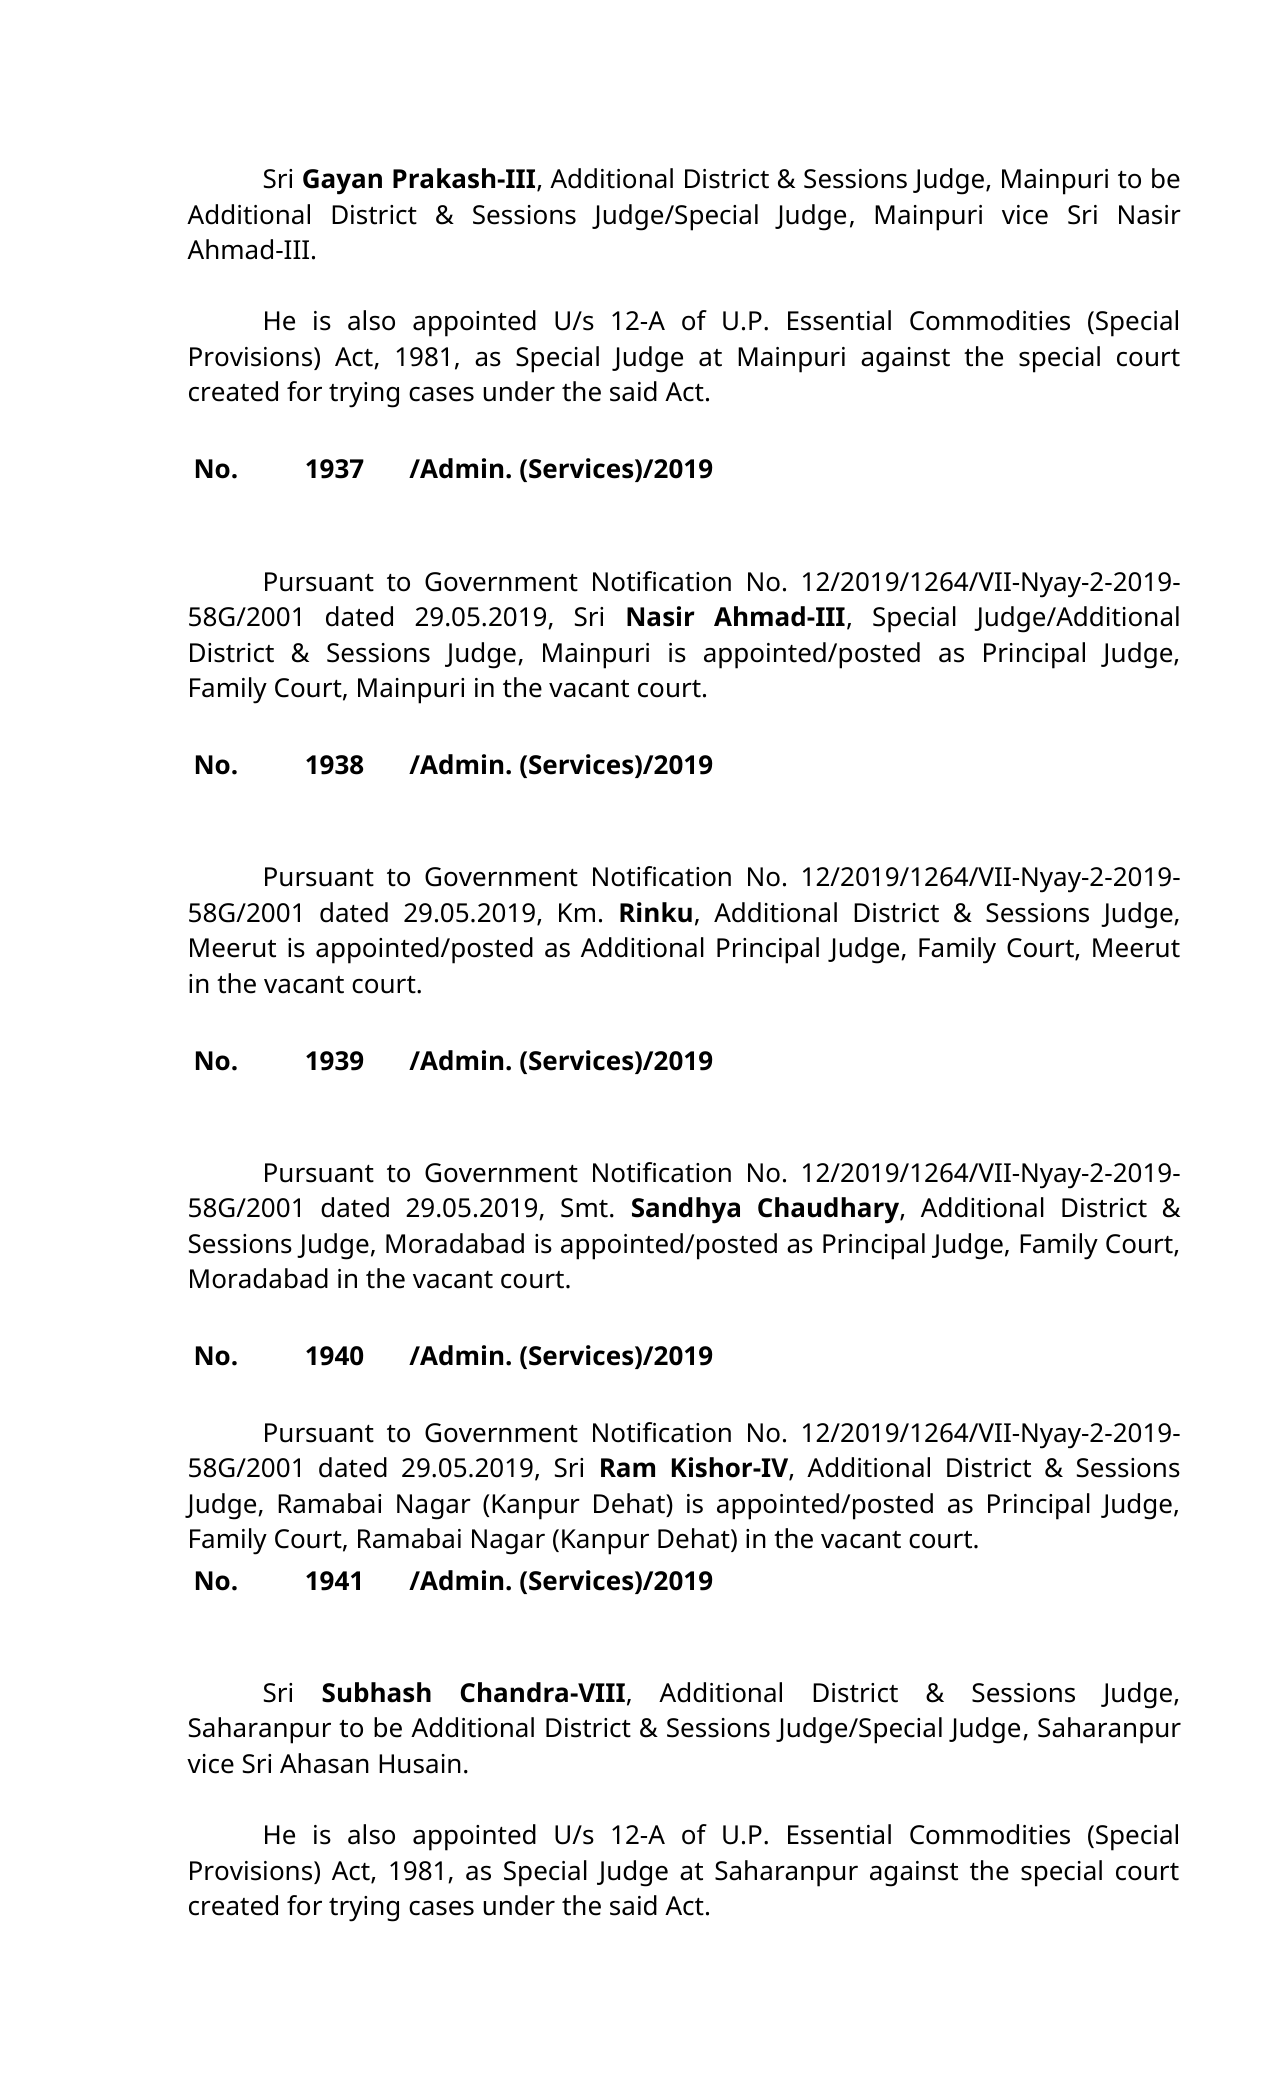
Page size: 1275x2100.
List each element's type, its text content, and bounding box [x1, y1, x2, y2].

text Pursuant to Government Notification No. 12/2019/1264/VII-Nyay-2-2019-58G/2001 dated 29.05.2019, Sri Ram Kishor-IV, Additional District & Sessions Judge, Ramabai Nagar (Kanpur Dehat) is appointed/posted as Principal Judge, Family Court, Ramabai Nagar (Kanpur Dehat) in the vacant court. [187, 1414, 1181, 1557]
table_header [261, 1332, 403, 1414]
table_header No. [188, 741, 261, 823]
table_header No. [188, 445, 261, 528]
table_header No. [188, 1332, 261, 1414]
table_header [261, 1036, 403, 1119]
table_header [261, 741, 403, 823]
table_header [261, 1557, 403, 1639]
table_header /Admin. (Services)/2019 [404, 741, 762, 823]
text Pursuant to Government Notification No. 12/2019/1264/VII-Nyay-2-2019-58G/2001 dated 29.05.2019, Km. Rinku, Additional District & Sessions Judge, Meerut is appointed/posted as Additional Principal Judge, Family Court, Meerut in the vacant court. [187, 859, 1181, 1001]
text He is also appointed U/s 12-A of U.P. Essential Commodities (Special Provisions) Act, 1981, as Special Judge at Saharanpur against the special court created for trying cases under the said Act. [187, 1817, 1181, 1923]
table_header /Admin. (Services)/2019 [404, 1036, 762, 1119]
text Sri Gayan Prakash-III, Additional District & Sessions Judge, Mainpuri to be Additional District & Sessions Judge/Special Judge, Mainpuri vice Sri Nasir Ahmad-III. [187, 161, 1181, 267]
table_header /Admin. (Services)/2019 [404, 1332, 762, 1414]
table_header /Admin. (Services)/2019 [404, 1557, 762, 1639]
table_header /Admin. (Services)/2019 [404, 445, 762, 528]
text Sri Subhash Chandra-VIII, Additional District & Sessions Judge, Saharanpur to be Additional District & Sessions Judge/Special Judge, Saharanpur vice Sri Ahasan Husain. [187, 1674, 1181, 1781]
table_header [261, 445, 403, 528]
text Pursuant to Government Notification No. 12/2019/1264/VII-Nyay-2-2019-58G/2001 dated 29.05.2019, Smt. Sandhya Chaudhary, Additional District & Sessions Judge, Moradabad is appointed/posted as Principal Judge, Family Court, Moradabad in the vacant court. [187, 1154, 1181, 1296]
table_header No. [188, 1036, 261, 1119]
text He is also appointed U/s 12-A of U.P. Essential Commodities (Special Provisions) Act, 1981, as Special Judge at Mainpuri against the special court created for trying cases under the said Act. [187, 303, 1181, 409]
text Pursuant to Government Notification No. 12/2019/1264/VII-Nyay-2-2019-58G/2001 dated 29.05.2019, Sri Nasir Ahmad-III, Special Judge/Additional District & Sessions Judge, Mainpuri is appointed/posted as Principal Judge, Family Court, Mainpuri in the vacant court. [187, 563, 1181, 705]
table_header No. [188, 1557, 261, 1639]
